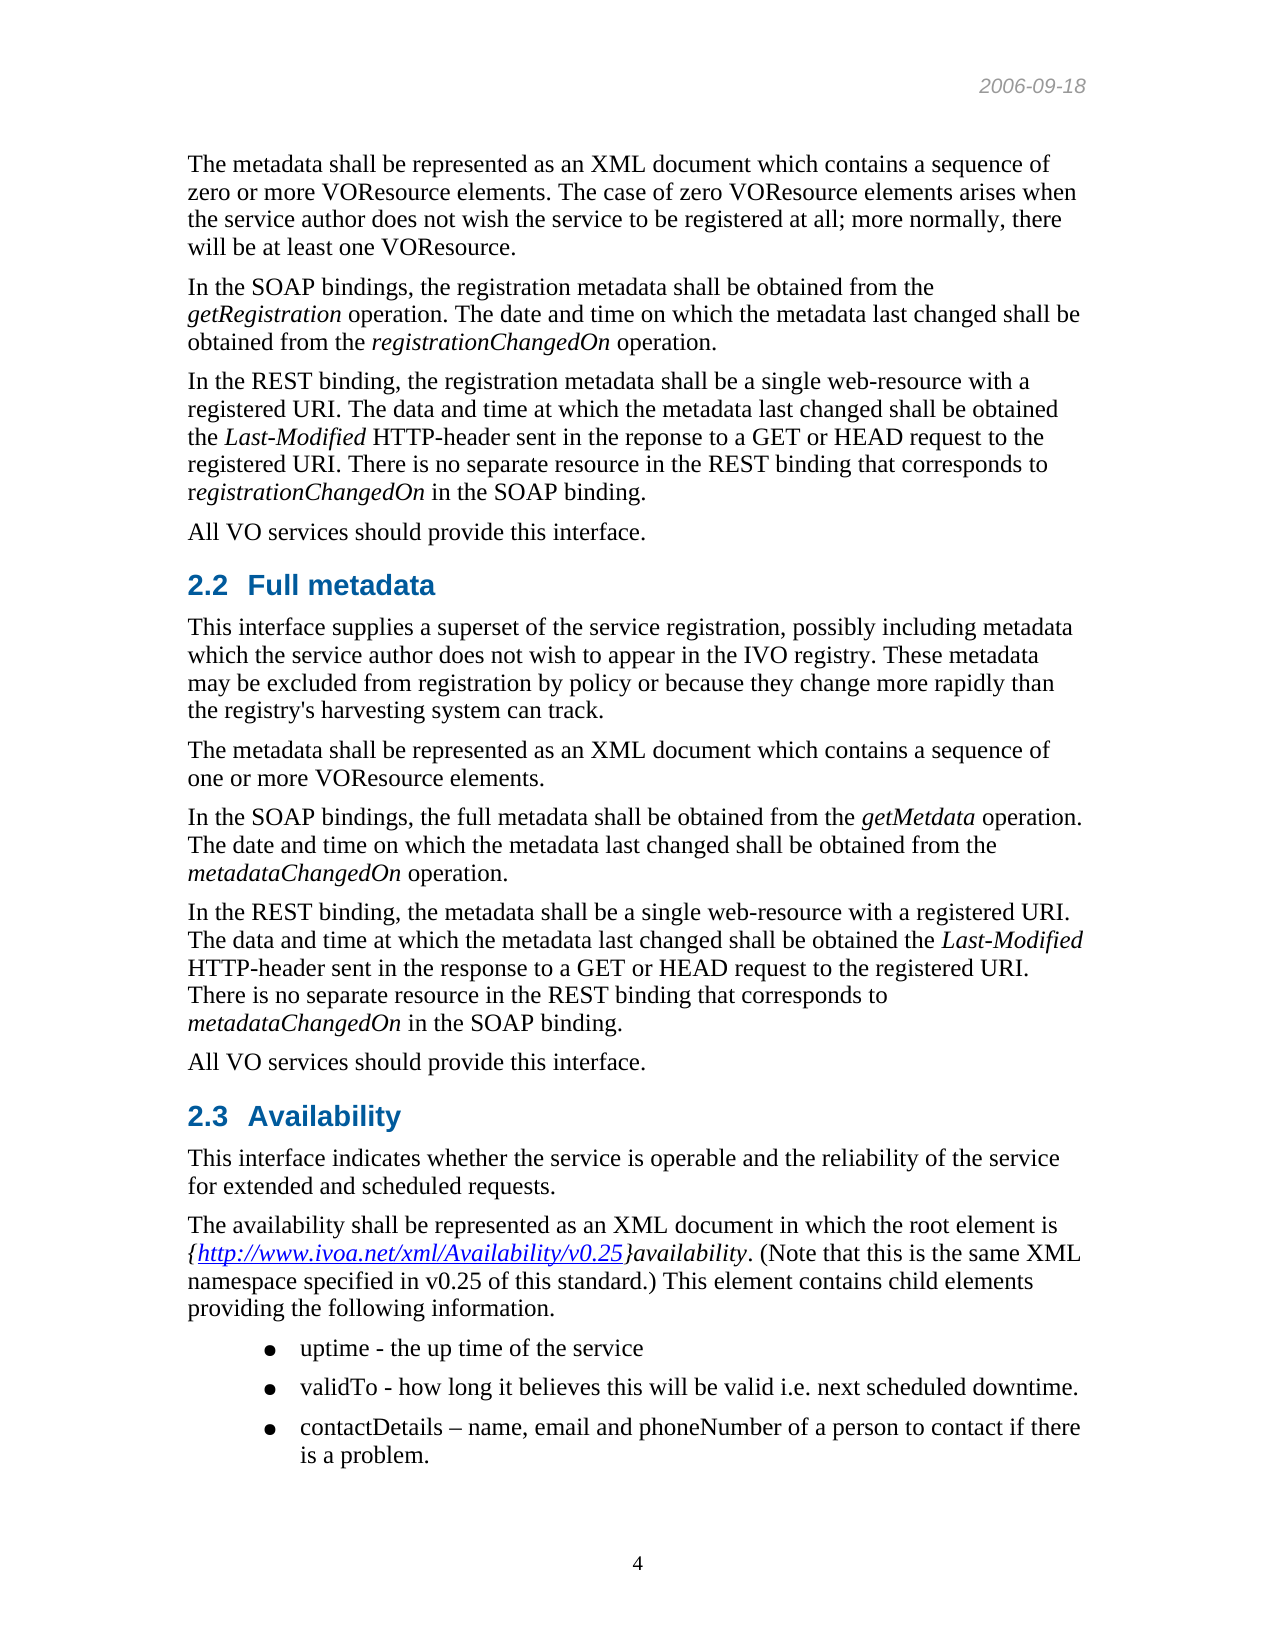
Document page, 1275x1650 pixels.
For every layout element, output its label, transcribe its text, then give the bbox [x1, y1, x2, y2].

subtitle Availability [187, 1100, 1087, 1132]
text This interface supplies a superset of the service registration, possibly including metadata which the service author does not wish to appear in the IVO registry. These metadata may be excluded from registration by policy or because they change more rapidly than the registry's harvesting system can track. [187, 613, 1087, 724]
text This interface indicates whether the service is operable and the reliability of the service for extended and scheduled requests. [187, 1144, 1087, 1200]
text The metadata shall be represented as an XML document which contains a sequence of zero or more VOResource elements. The case of zero VOResource elements arises when the service author does not wish the service to be registered at all; more normally, there will be at least one VOResource. [187, 150, 1087, 261]
text In the SOAP bindings, the registration metadata shall be obtained from the getRegistration operation. The date and time on which the metadata last changed shall be obtained from the registrationChangedOn operation. [187, 273, 1087, 356]
text The metadata shall be represented as an XML document which contains a sequence of one or more VOResource elements. [187, 736, 1087, 792]
list uptime - the up time of the service [262, 1334, 1087, 1362]
subtitle Full metadata [187, 569, 1087, 602]
list contactDetails – name, email and phoneNumber of a person to contact if there is a problem. [262, 1413, 1087, 1468]
text In the REST binding, the metadata shall be a single web-resource with a registered URI. The data and time at which the metadata last changed shall be obtained the Last-Modified HTTP-header sent in the response to a GET or HEAD request to the registered URI. There is no separate resource in the REST binding that corresponds to metadataChangedOn in the SOAP binding. [187, 898, 1087, 1037]
list validTo - how long it believes this will be valid i.e. next scheduled downtime. [262, 1373, 1087, 1401]
text In the SOAP bindings, the full metadata shall be obtained from the getMetdata operation. The date and time on which the metadata last changed shall be obtained from the metadataChangedOn operation. [187, 803, 1087, 886]
text In the REST binding, the registration metadata shall be a single web-resource with a registered URI. The data and time at which the metadata last changed shall be obtained the Last-Modified HTTP-header sent in the reponse to a GET or HEAD request to the registered URI. There is no separate resource in the REST binding that corresponds to registrationChangedOn in the SOAP binding. [187, 367, 1087, 506]
text The availability shall be represented as an XML document in which the root element is {http://www.ivoa.net/xml/Availability/v0.25}availability. (Note that this is the same XML namespace specified in v0.25 of this standard.) This element contains child elements providing the following information. [187, 1211, 1087, 1322]
text All VO services should provide this interface. [187, 1048, 1087, 1076]
text All VO services should provide this interface. [187, 518, 1087, 546]
